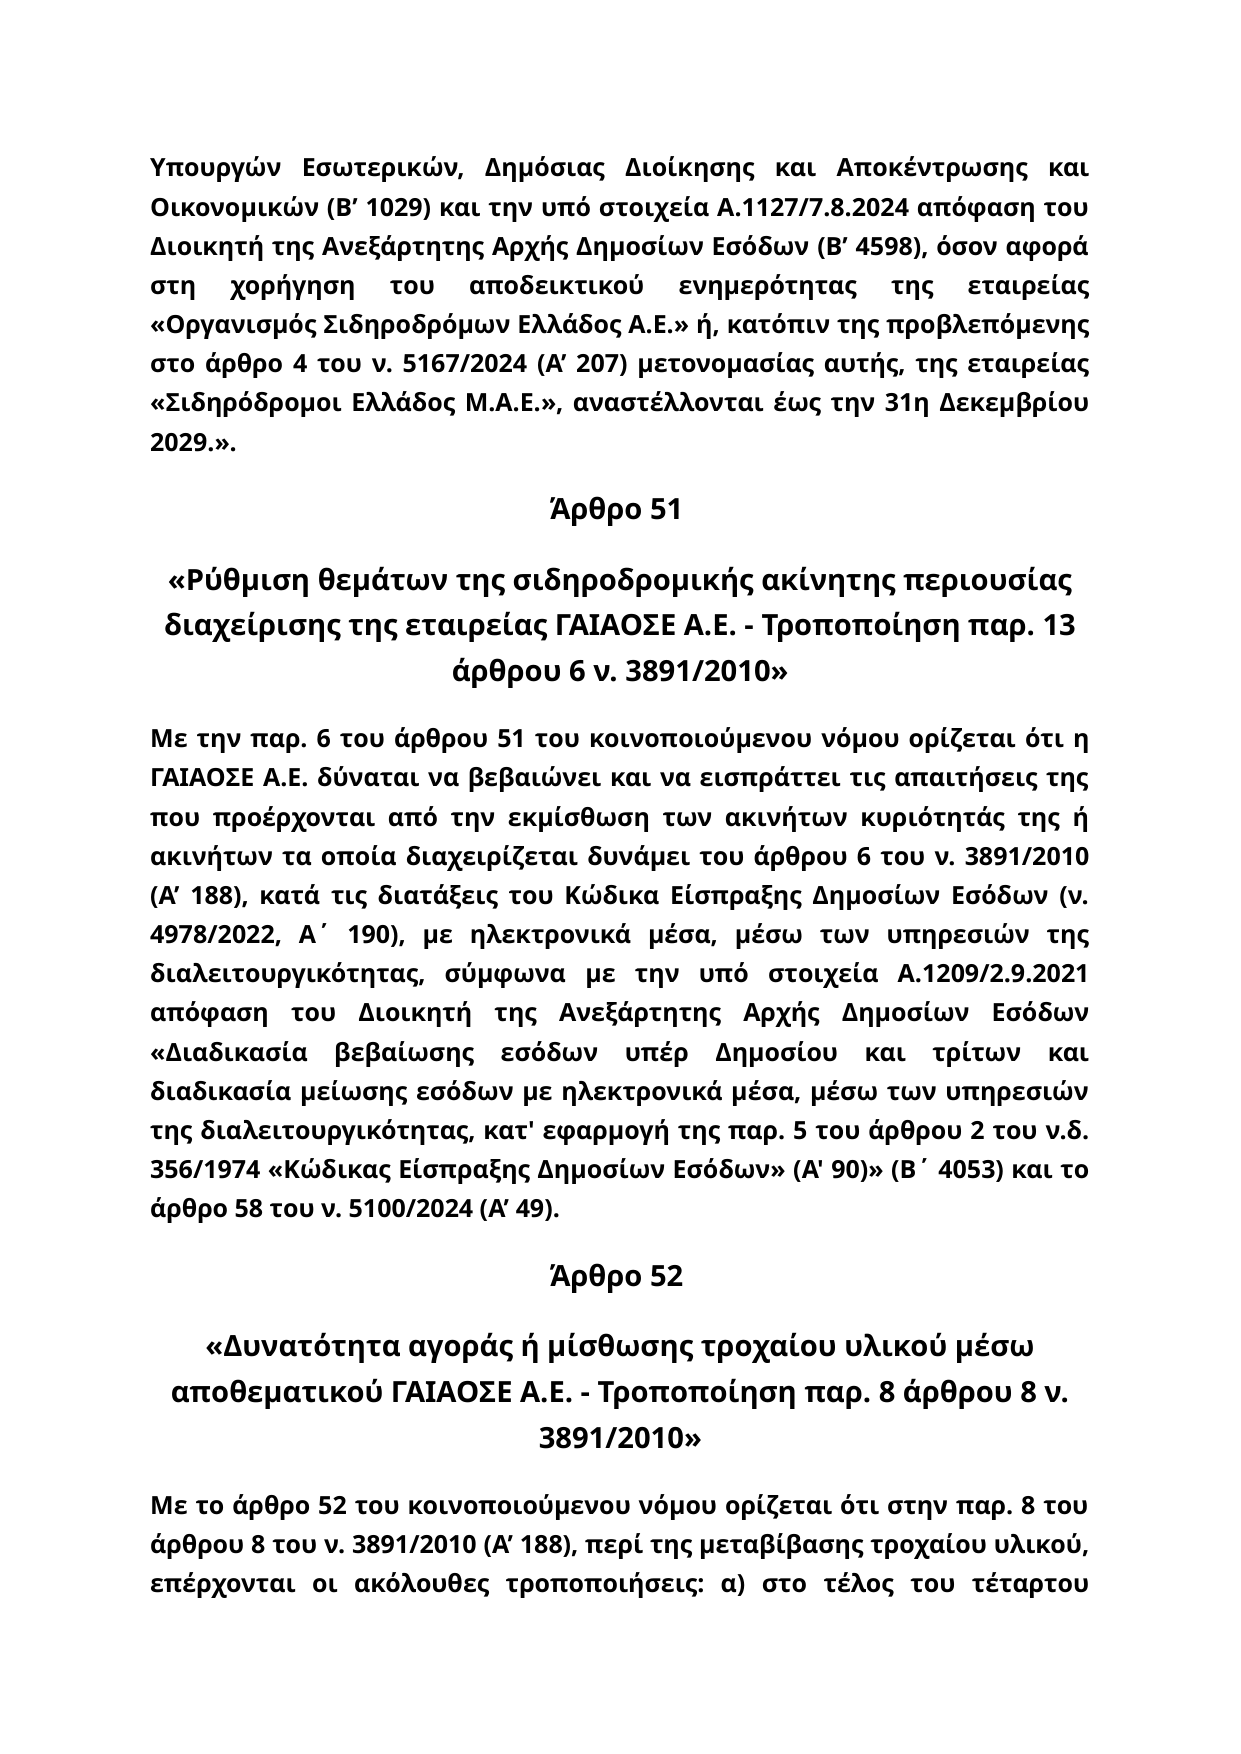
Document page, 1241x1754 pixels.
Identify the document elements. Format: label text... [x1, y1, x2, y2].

text Υπουργών Εσωτερικών, Δημόσιας Διοίκησης και Αποκέντρωσης και Οικονομικών (Β’ 1029) και την υπό στοιχεία Α.1127/7.8.2024 απόφαση του Διοικητή της Ανεξάρτητης Αρχής Δημοσίων Εσόδων (Β’ 4598), όσον αφορά στη χορήγηση του αποδεικτικού ενημερότητας της εταιρείας «Οργανισμός Σιδηροδρόμων Ελλάδος Α.Ε.» ή, κατόπιν της προβλεπόμενης στο άρθρο 4 του ν. 5167/2024 (Α’ 207) μετονομασίας αυτής, της εταιρείας «Σιδηρόδρομοι Ελλάδος Μ.Α.Ε.», αναστέλλονται έως την 31η Δεκεμβρίου 2029.». [150, 150, 1090, 458]
subtitle «Ρύθμιση θεμάτων της σιδηροδρομικής ακίνητης περιουσίας διαχείρισης της εταιρείας ΓΑΙΑΟΣΕ Α.Ε. - Τροποποίηση παρ. 13 άρθρου 6 ν. 3891/2010» [150, 559, 1090, 690]
text Με το άρθρο 52 του κοινοποιούμενου νόμου ορίζεται ότι στην παρ. 8 του άρθρου 8 του ν. 3891/2010 (Α’ 188), περί της μεταβίβασης τροχαίου υλικού, επέρχονται οι ακόλουθες τροποποιήσεις: α) στο τέλος του τέταρτου [150, 1487, 1090, 1600]
subtitle Άρθρο 52 [150, 1255, 1090, 1295]
subtitle «Δυνατότητα αγοράς ή μίσθωσης τροχαίου υλικού μέσω αποθεματικού ΓΑΙΑΟΣΕ Α.Ε. - Τροποποίηση παρ. 8 άρθρου 8 ν. 3891/2010» [150, 1326, 1090, 1457]
text Με την παρ. 6 του άρθρου 51 του κοινοποιούμενου νόμου ορίζεται ότι η ΓΑΙΑΟΣΕ Α.Ε. δύναται να βεβαιώνει και να εισπράττει τις απαιτήσεις της που προέρχονται από την εκμίσθωση των ακινήτων κυριότητάς της ή ακινήτων τα οποία διαχειρίζεται δυνάμει του άρθρου 6 του ν. 3891/2010 (Α’ 188), κατά τις διατάξεις του Κώδικα Είσπραξης Δημοσίων Εσόδων (ν. 4978/2022, Α΄ 190), με ηλεκτρονικά μέσα, μέσω των υπηρεσιών της διαλειτουργικότητας, σύμφωνα με την υπό στοιχεία Α.1209/2.9.2021 απόφαση του Διοικητή της Ανεξάρτητης Αρχής Δημοσίων Εσόδων «Διαδικασία βεβαίωσης εσόδων υπέρ Δημοσίου και τρίτων και διαδικασία μείωσης εσόδων με ηλεκτρονικά μέσα, μέσω των υπηρεσιών της διαλειτουργικότητας, κατ' εφαρμογή της παρ. 5 του άρθρου 2 του ν.δ. 356/1974 «Κώδικας Είσπραξης Δημοσίων Εσόδων» (Α' 90)» (Β΄ 4053) και το άρθρο 58 του ν. 5100/2024 (Α’ 49). [150, 721, 1090, 1225]
subtitle Άρθρο 51 [150, 488, 1090, 528]
